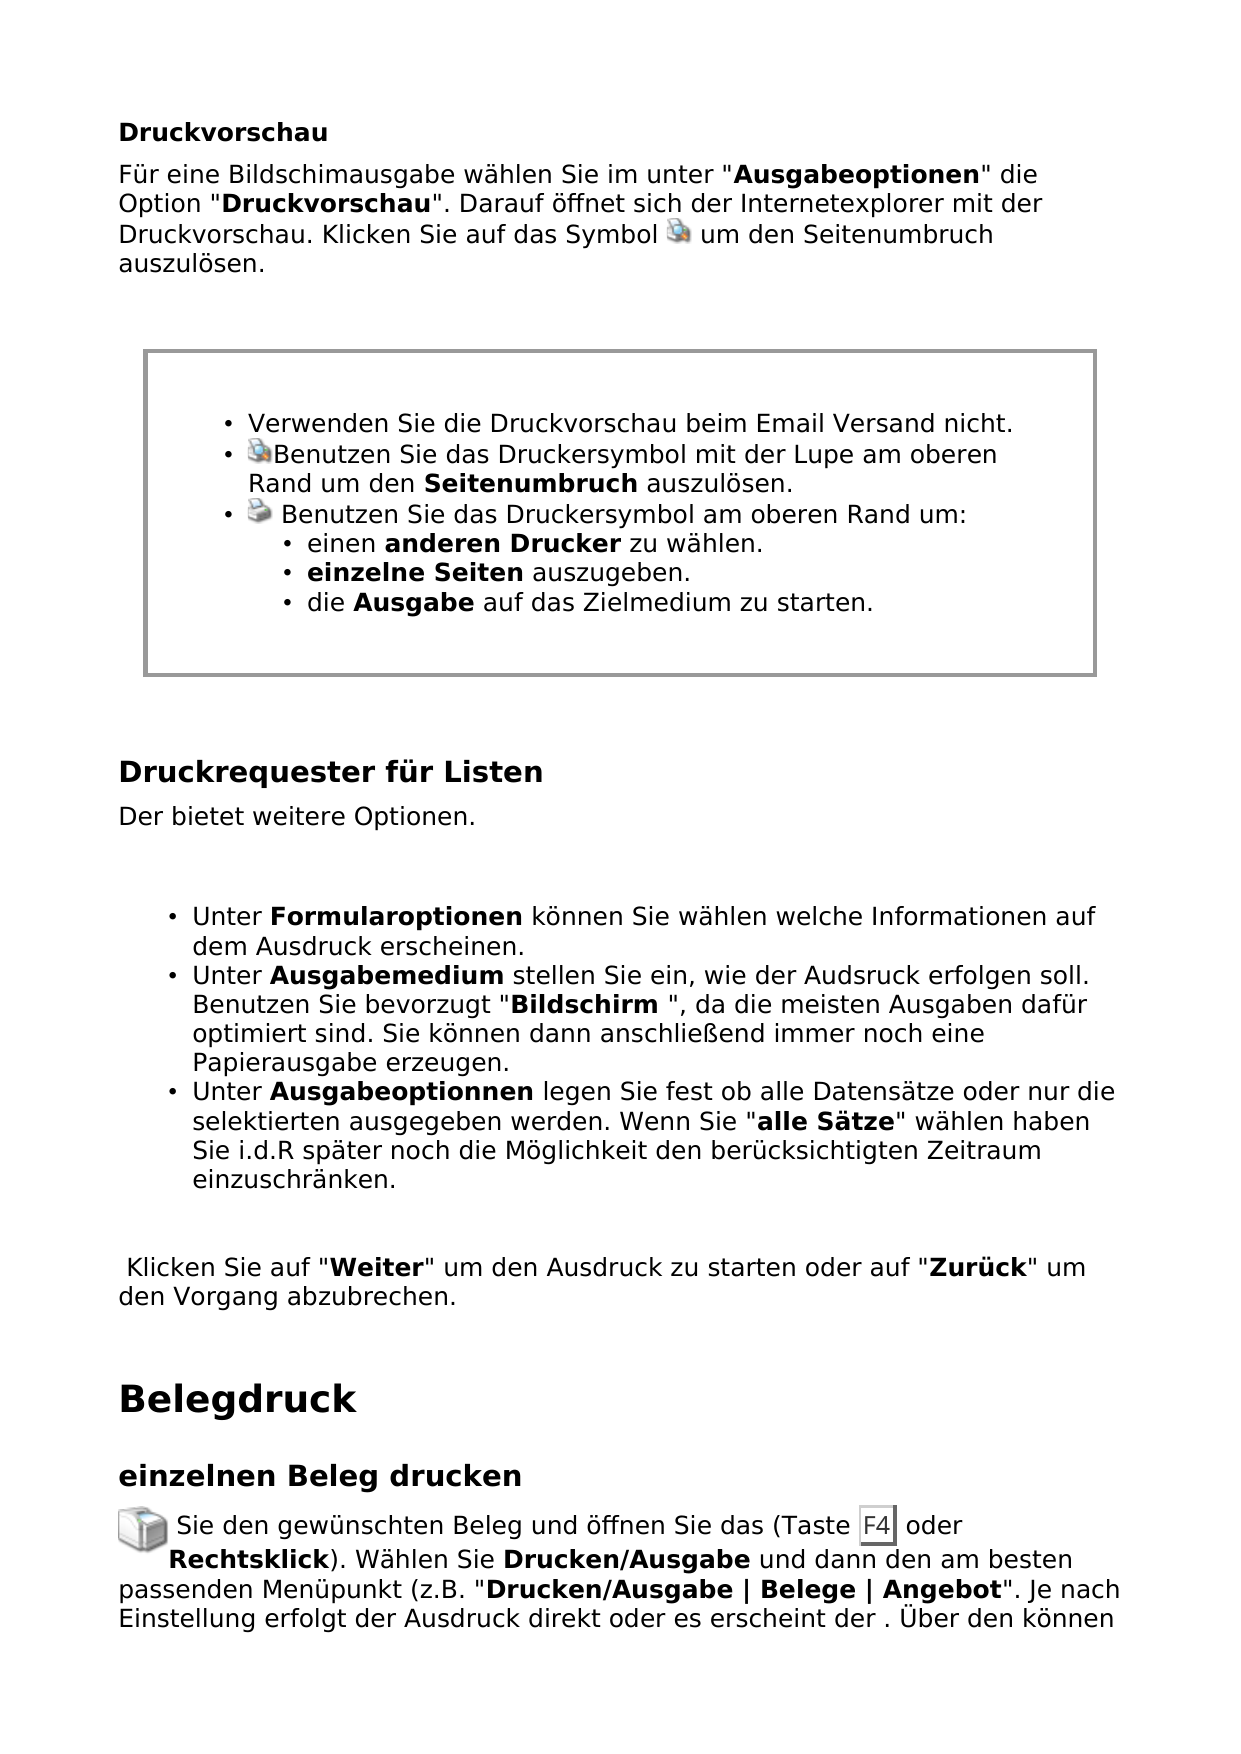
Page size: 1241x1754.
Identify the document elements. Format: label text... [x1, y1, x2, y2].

list Unter Ausgabemedium stellen Sie ein, wie der Audsruck erfolgen soll. Benutzen Sie bevorzugt "Bildschirm ", da die meisten Ausgaben dafür optimiert sind. Sie können dann anschließend immer noch eine Papierausgabe erzeugen. [177, 961, 1122, 1077]
text Klicken Sie auf "Weiter" um den Ausdruck zu starten oder auf "Zurück" um den Vorgang abzubrechen. [118, 1224, 1122, 1340]
list Unter Ausgabeoptionnen legen Sie fest ob alle Datensätze oder nur die selektierten ausgegeben werden. Wenn Sie "alle Sätze" wählen haben Sie i.d.R später noch die Möglichkeit den berücksichtigten Zeitraum einzuschränken. [177, 1077, 1122, 1194]
text Der bietet weitere Optionen. [118, 802, 1122, 861]
text Sie den gewünschten Beleg und öffnen Sie das (Taste F4 oder Rechtsklick). Wählen Sie Drucken/Ausgabe und dann den am besten passenden Menüpunkt (z.B. "Drucken/Ausgabe | Belege | Angebot". Je nach Einstellung erfolgt der Ausdruck direkt oder es erscheint der . Über den können [118, 1505, 1122, 1633]
subtitle Belegdruck [118, 1378, 1122, 1421]
table_header Verwenden Sie die Druckvorschau beim Email Versand nicht. Benutzen Sie das Druckersymbol mit der Lupe am oberen Rand um den Seitenumbruch auszulösen. Benutzen Sie das Druckersymbol am oberen Rand um: einen anderen Drucker zu wählen. einzelne Seiten auszugeben. die Ausgabe auf das Zielmedium zu starten. [156, 362, 1084, 664]
text Für eine Bildschimausgabe wählen Sie im unter "Ausgabeoptionen" die Option "Druckvorschau". Darauf öffnet sich der Internetexplorer mit der Druckvorschau. Klicken Sie auf das Symbol um den Seitenumbruch auszulösen. [118, 160, 1122, 337]
picture [247, 438, 273, 464]
list Unter Formularoptionen können Sie wählen welche Informationen auf dem Ausdruck erscheinen. [177, 902, 1122, 961]
subtitle Druckrequester für Listen [118, 756, 1122, 790]
subtitle Druckvorschau [118, 118, 1122, 147]
picture [666, 218, 692, 244]
picture [118, 1505, 169, 1556]
picture [247, 498, 273, 524]
subtitle einzelnen Beleg drucken [118, 1459, 1122, 1493]
